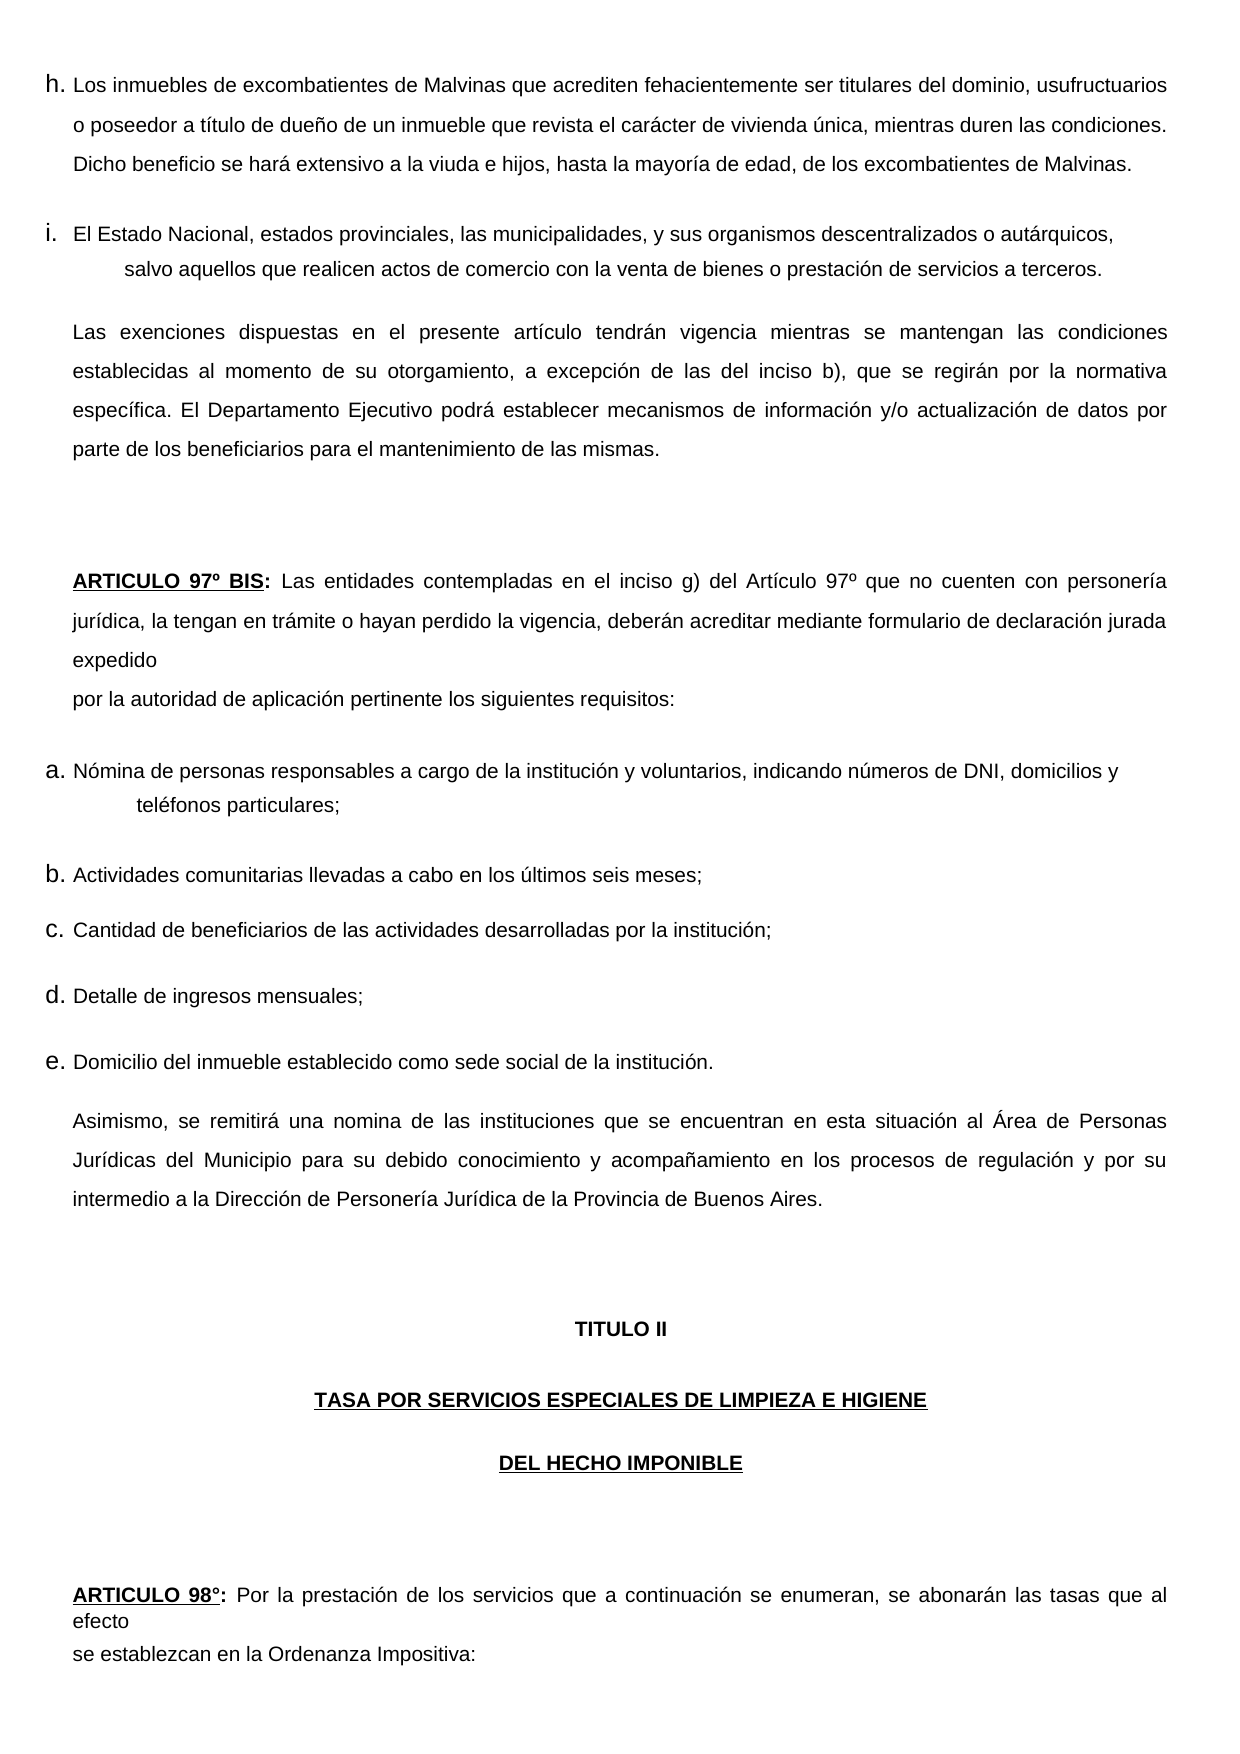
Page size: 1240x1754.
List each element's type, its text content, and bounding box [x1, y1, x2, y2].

list Actividades comunitarias llevadas a cabo en los últimos seis meses; [45, 859, 1169, 888]
text teléfonos particulares; [136, 793, 1169, 817]
list Nómina de personas responsables a cargo de la institución y voluntarios, indicando números de DNI, domicilios y [45, 755, 1169, 783]
text Asimismo, se remitirá una nomina de las instituciones que se encuentran en esta situación al Área de Personas Jurídicas del Municipio para su debido conocimiento y acompañamiento en los procesos de regulación y por su intermedio a la Dirección de Personería Jurídica de la Provincia de Buenos Aires. [72, 1109, 1169, 1211]
text ARTICULO 98°: Por la prestación de los servicios que a continuación se enumeran, se abonarán las tasas que al efecto [72, 1579, 1169, 1633]
text se establezcan en la Ordenanza Impositiva: [72, 1642, 1169, 1666]
list El Estado Nacional, estados provinciales, las municipalidades, y sus organismos descentralizados o autárquicos, [45, 218, 1169, 247]
text ARTICULO 97º BIS: Las entidades contempladas en el inciso g) del Artículo 97º que no cuenten con personería jurídica, la tengan en trámite o hayan perdido la vigencia, deberán acreditar mediante formulario de declaración jurada expedido [72, 565, 1169, 672]
list Los inmuebles de excombatientes de Malvinas que acrediten fehacientemente ser titulares del dominio, usufructuarios o poseedor a título de dueño de un inmueble que revista el carácter de vivienda única, mientras duren las condiciones. Dicho beneficio se hará extensivo a la viuda e hijos, hasta la mayoría de edad, de los excombatientes de Malvinas. [45, 69, 1169, 175]
list Cantidad de beneficiarios de las actividades desarrolladas por la institución; [45, 914, 1169, 943]
subtitle DEL HECHO IMPONIBLE [73, 1451, 1169, 1475]
text salvo aquellos que realicen actos de comercio con la venta de bienes o prestación de servicios a terceros. [82, 256, 1146, 280]
text Las exenciones dispuestas en el presente artículo tendrán vigencia mientras se mantengan las condiciones establecidas al momento de su otorgamiento, a excepción de las del inciso b), que se regirán por la normativa específica. El Departamento Ejecutivo podrá establecer mecanismos de información y/o actualización de datos por parte de los beneficiarios para el mantenimiento de las mismas. [72, 319, 1169, 460]
text TITULO II [73, 1317, 1169, 1341]
list Domicilio del inmueble establecido como sede social de la institución. [45, 1046, 1169, 1075]
text por la autoridad de aplicación pertinente los siguientes requisitos: [72, 687, 1169, 711]
list Detalle de ingresos mensuales; [45, 980, 1169, 1009]
text TASA POR SERVICIOS ESPECIALES DE LIMPIEZA E HIGIENE [73, 1388, 1169, 1412]
